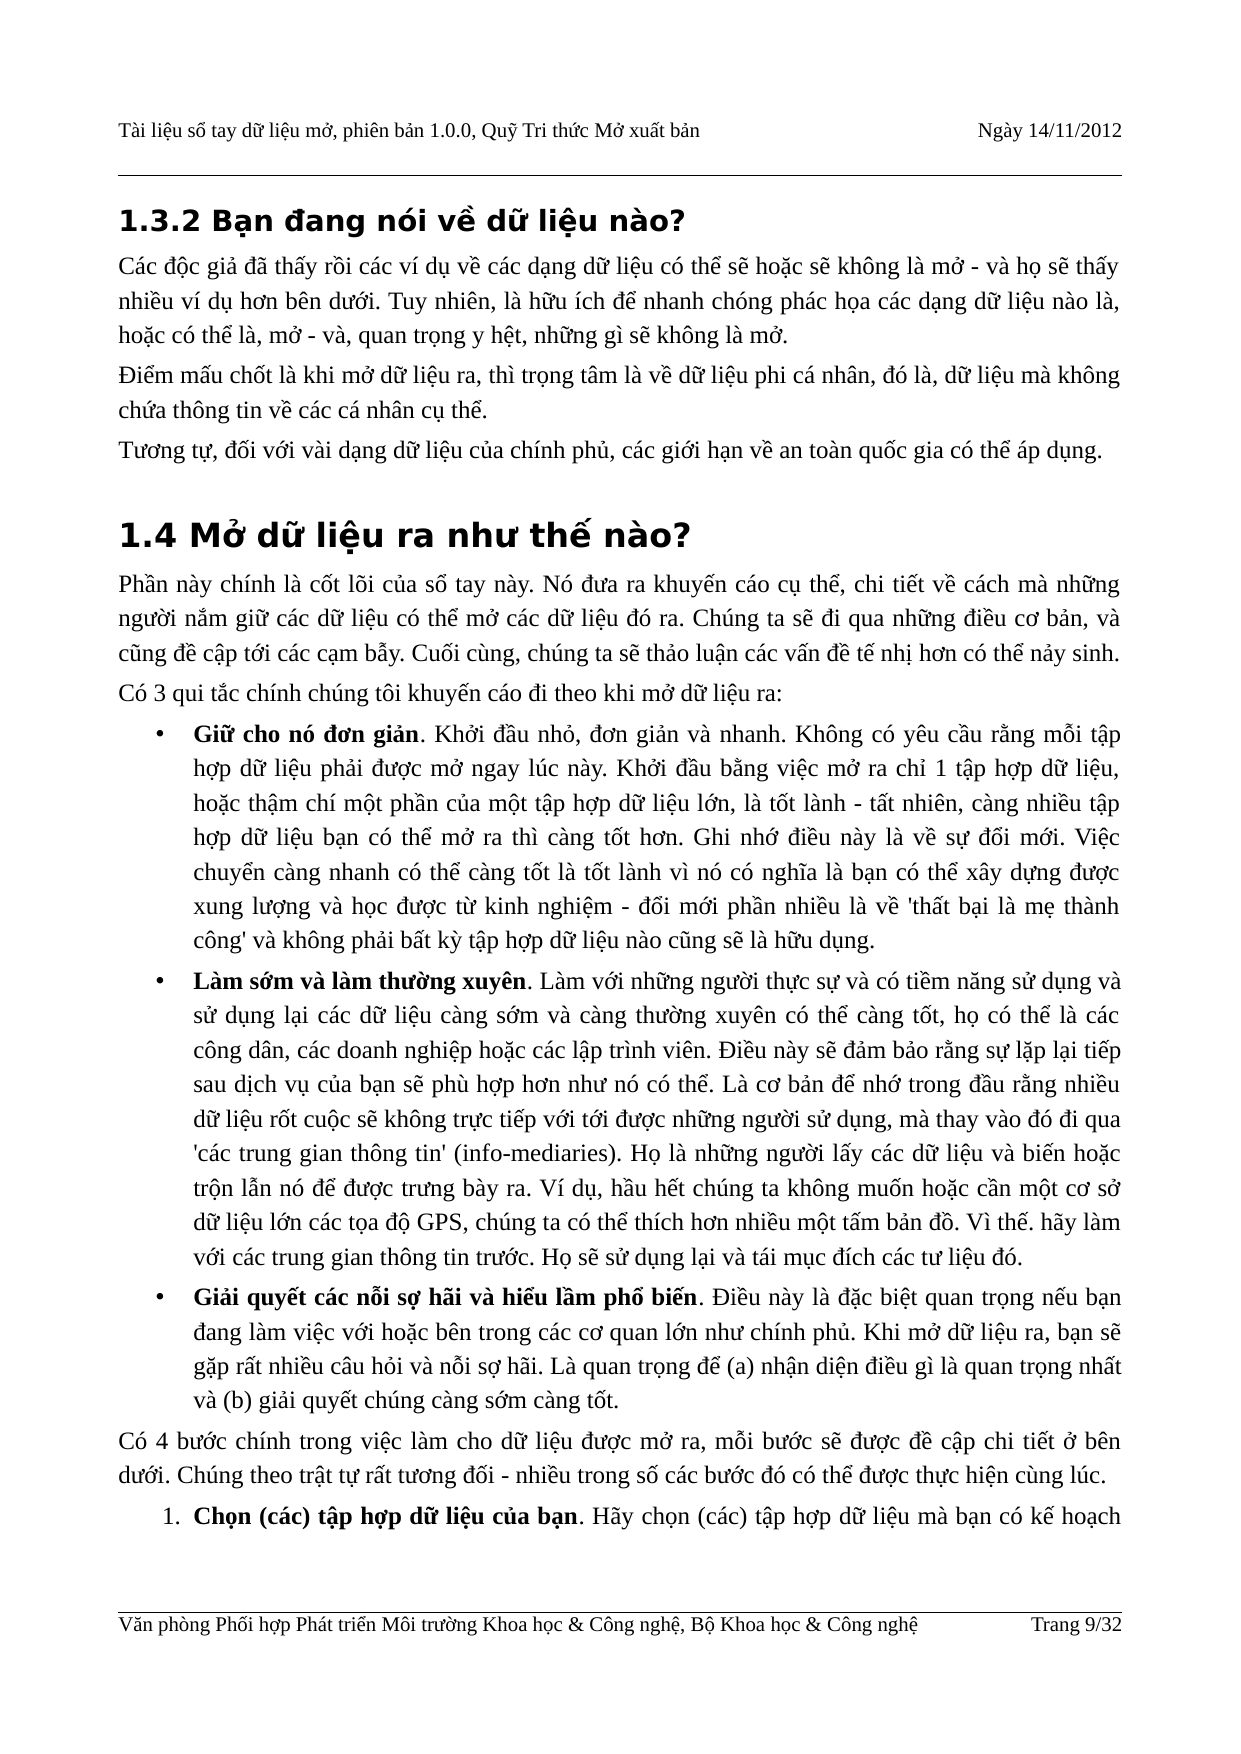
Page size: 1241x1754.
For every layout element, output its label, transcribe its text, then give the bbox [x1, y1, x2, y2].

text Tương tự, đối với vài dạng dữ liệu của chính phủ, các giới hạn về an toàn quốc gia có thể áp dụng. [118, 436, 1122, 464]
text Phần này chính là cốt lõi của sổ tay này. Nó đưa ra khuyến cáo cụ thể, chi tiết về cách mà những người nắm giữ các dữ liệu có thể mở các dữ liệu đó ra. Chúng ta sẽ đi qua những điều cơ bản, và cũng đề cập tới các cạm bẫy. Cuối cùng, chúng ta sẽ thảo luận các vấn đề tế nhị hơn có thể nảy sinh. [118, 569, 1122, 667]
text Có 4 bước chính trong việc làm cho dữ liệu được mở ra, mỗi bước sẽ được đề cập chi tiết ở bên dưới. Chúng theo trật tự rất tương đối - nhiều trong số các bước đó có thể được thực hiện cùng lúc. [118, 1426, 1122, 1489]
text Có 3 qui tắc chính chúng tôi khuyến cáo đi theo khi mở dữ liệu ra: [118, 678, 1122, 707]
subtitle 1.4 Mở dữ liệu ra như thế nào? [118, 516, 1122, 555]
list Giải quyết các nỗi sợ hãi và hiểu lầm phổ biến. Điều này là đặc biệt quan trọng nếu bạn đang làm việc với hoặc bên trong các cơ quan lớn như chính phủ. Khi mở dữ liệu ra, bạn sẽ gặp rất nhiều câu hỏi và nỗi sợ hãi. Là quan trọng để (a) nhận diện điều gì là quan trọng nhất và (b) giải quyết chúng càng sớm càng tốt. [156, 1282, 1122, 1414]
list Giữ cho nó đơn giản. Khởi đầu nhỏ, đơn giản và nhanh. Không có yêu cầu rằng mỗi tập hợp dữ liệu phải được mở ngay lúc này. Khởi đầu bằng việc mở ra chỉ 1 tập hợp dữ liệu, hoặc thậm chí một phần của một tập hợp dữ liệu lớn, là tốt lành - tất nhiên, càng nhiều tập hợp dữ liệu bạn có thể mở ra thì càng tốt hơn. Ghi nhớ điều này là về sự đổi mới. Việc chuyển càng nhanh có thể càng tốt là tốt lành vì nó có nghĩa là bạn có thể xây dựng được xung lượng và học được từ kinh nghiệm - đổi mới phần nhiều là về 'thất bại là mẹ thành công' và không phải bất kỳ tập hợp dữ liệu nào cũng sẽ là hữu dụng. [156, 719, 1122, 954]
text Các độc giả đã thấy rồi các ví dụ về các dạng dữ liệu có thể sẽ hoặc sẽ không là mở - và họ sẽ thấy nhiều ví dụ hơn bên dưới. Tuy nhiên, là hữu ích để nhanh chóng phác họa các dạng dữ liệu nào là, hoặc có thể là, mở - và, quan trọng y hệt, những gì sẽ không là mở. [118, 251, 1122, 349]
text Điểm mấu chốt là khi mở dữ liệu ra, thì trọng tâm là về dữ liệu phi cá nhân, đó là, dữ liệu mà không chứa thông tin về các cá nhân cụ thể. [118, 361, 1122, 424]
list Làm sớm và làm thường xuyên. Làm với những người thực sự và có tiềm năng sử dụng và sử dụng lại các dữ liệu càng sớm và càng thường xuyên có thể càng tốt, họ có thể là các công dân, các doanh nghiệp hoặc các lập trình viên. Điều này sẽ đảm bảo rằng sự lặp lại tiếp sau dịch vụ của bạn sẽ phù hợp hơn như nó có thể. Là cơ bản để nhớ trong đầu rằng nhiều dữ liệu rốt cuộc sẽ không trực tiếp với tới được những người sử dụng, mà thay vào đó đi qua 'các trung gian thông tin' (info-mediaries). Họ là những người lấy các dữ liệu và biến hoặc trộn lẫn nó để được trưng bày ra. Ví dụ, hầu hết chúng ta không muốn hoặc cần một cơ sở dữ liệu lớn các tọa độ GPS, chúng ta có thể thích hơn nhiều một tấm bản đồ. Vì thế. hãy làm với các trung gian thông tin trước. Họ sẽ sử dụng lại và tái mục đích các tư liệu đó. [156, 966, 1122, 1271]
subtitle 1.3.2 Bạn đang nói về dữ liệu nào? [118, 204, 1122, 238]
list Chọn (các) tập hợp dữ liệu của bạn. Hãy chọn (các) tập hợp dữ liệu mà bạn có kế hoạch [156, 1501, 1122, 1530]
